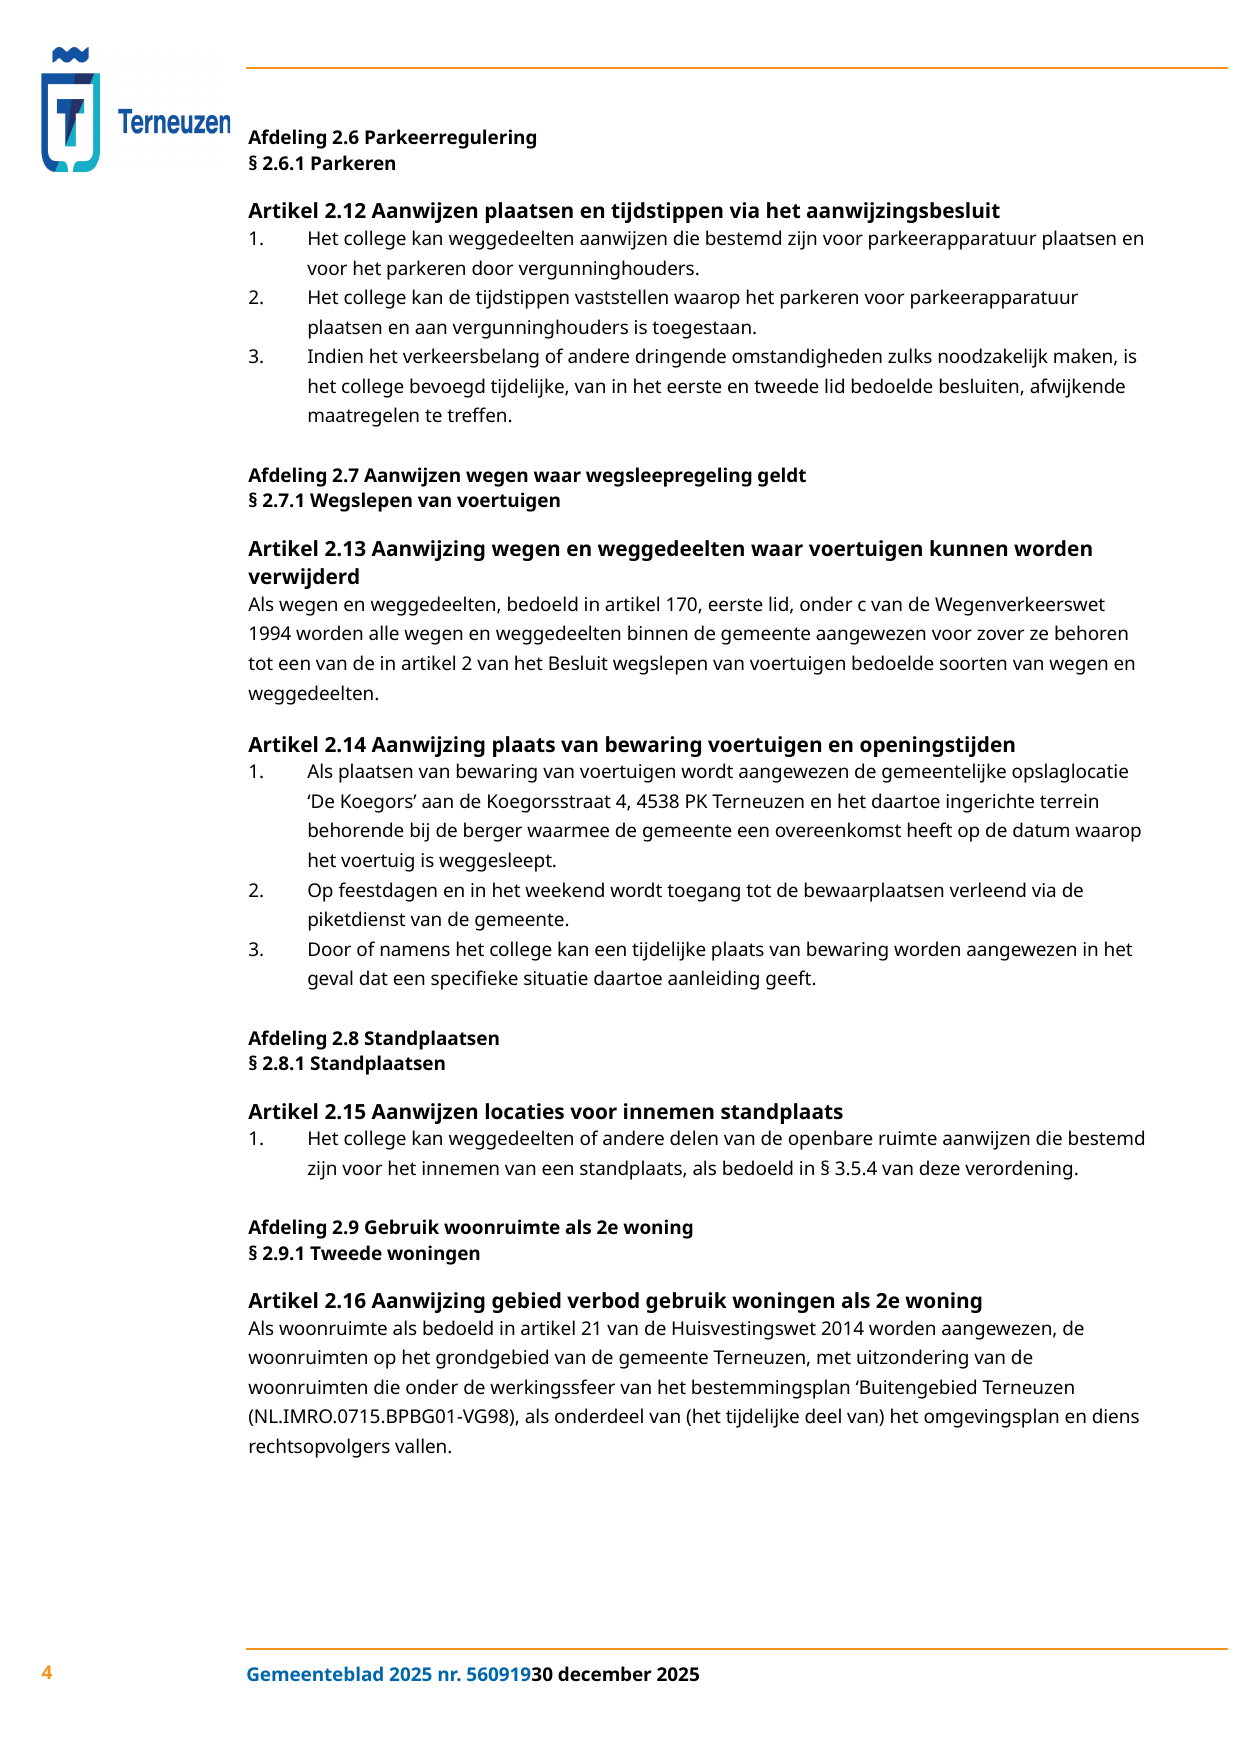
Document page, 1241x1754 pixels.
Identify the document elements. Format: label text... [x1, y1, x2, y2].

text Afdeling 2.8 Standplaatsen [248, 1025, 1152, 1051]
text § 2.8.1 Standplaatsen [248, 1051, 1152, 1076]
picture [41, 47, 231, 172]
list Indien het verkeersbelang of andere dringende omstandigheden zulks noodzakelijk maken, is het college bevoegd tijdelijke, van in het eerste en tweede lid bedoelde besluiten, afwijkende maatregelen te treffen. [248, 343, 1152, 428]
text § 2.7.1 Wegslepen van voertuigen [248, 487, 1152, 513]
list Het college kan weggedeelten of andere delen van de openbare ruimte aanwijzen die bestemd zijn voor het innemen van een standplaats, als bedoeld in § 3.5.4 van deze verordening. [248, 1126, 1152, 1181]
text § 2.6.1 Parkeren [248, 150, 1152, 176]
text Als woonruimte als bedoeld in artikel 21 van de Huisvestingswet 2014 worden aangewezen, de woonruimten op het grondgebied van de gemeente Terneuzen, met uitzondering van de woonruimten die onder de werkingssfeer van het bestemmingsplan ‘Buitengebied Terneuzen (NL.IMRO.0715.BPBG01-VG98), als onderdeel van (het tijdelijke deel van) het omgevingsplan en diens rechtsopvolgers vallen. [248, 1315, 1152, 1459]
list Door of namens het college kan een tijdelijke plaats van bewaring worden aangewezen in het geval dat een specifieke situatie daartoe aanleiding geeft. [248, 936, 1152, 991]
text Afdeling 2.9 Gebruik woonruimte als 2e woning [248, 1214, 1152, 1240]
list Op feestdagen en in het weekend wordt toegang tot de bewaarplaatsen verleend via de piketdienst van de gemeente. [248, 877, 1152, 932]
text Artikel 2.14 Aanwijzing plaats van bewaring voertuigen en openingstijden [248, 730, 1152, 758]
text Afdeling 2.6 Parkeerregulering [248, 124, 1152, 150]
text Artikel 2.12 Aanwijzen plaatsen en tijdstippen via het aanwijzingsbesluit [248, 197, 1152, 225]
list Het college kan de tijdstippen vaststellen waarop het parkeren voor parkeerapparatuur plaatsen en aan vergunninghouders is toegestaan. [248, 284, 1152, 339]
text § 2.9.1 Tweede woningen [248, 1240, 1152, 1266]
text Artikel 2.15 Aanwijzen locaties voor innemen standplaats [248, 1097, 1152, 1126]
list Als plaatsen van bewaring van voertuigen wordt aangewezen de gemeentelijke opslaglocatie ‘De Koegors’ aan de Koegorsstraat 4, 4538 PK Terneuzen en het daartoe ingerichte terrein behorende bij de berger waarmee de gemeente een overeenkomst heeft op de datum waarop het voertuig is weggesleept. [248, 758, 1152, 873]
list Het college kan weggedeelten aanwijzen die bestemd zijn voor parkeerapparatuur plaatsen en voor het parkeren door vergunninghouders. [248, 225, 1152, 280]
text Als wegen en weggedeelten, bedoeld in artikel 170, eerste lid, onder c van de Wegenverkeerswet 1994 worden alle wegen en weggedeelten binnen de gemeente aangewezen voor zover ze behoren tot een van de in artikel 2 van het Besluit wegslepen van voertuigen bedoelde soorten van wegen en weggedeelten. [248, 591, 1152, 705]
text Artikel 2.16 Aanwijzing gebied verbod gebruik woningen als 2e woning [248, 1287, 1152, 1315]
text Afdeling 2.7 Aanwijzen wegen waar wegsleepregeling geldt [248, 462, 1152, 487]
text Artikel 2.13 Aanwijzing wegen en weggedeelten waar voertuigen kunnen worden verwijderd [248, 534, 1152, 591]
